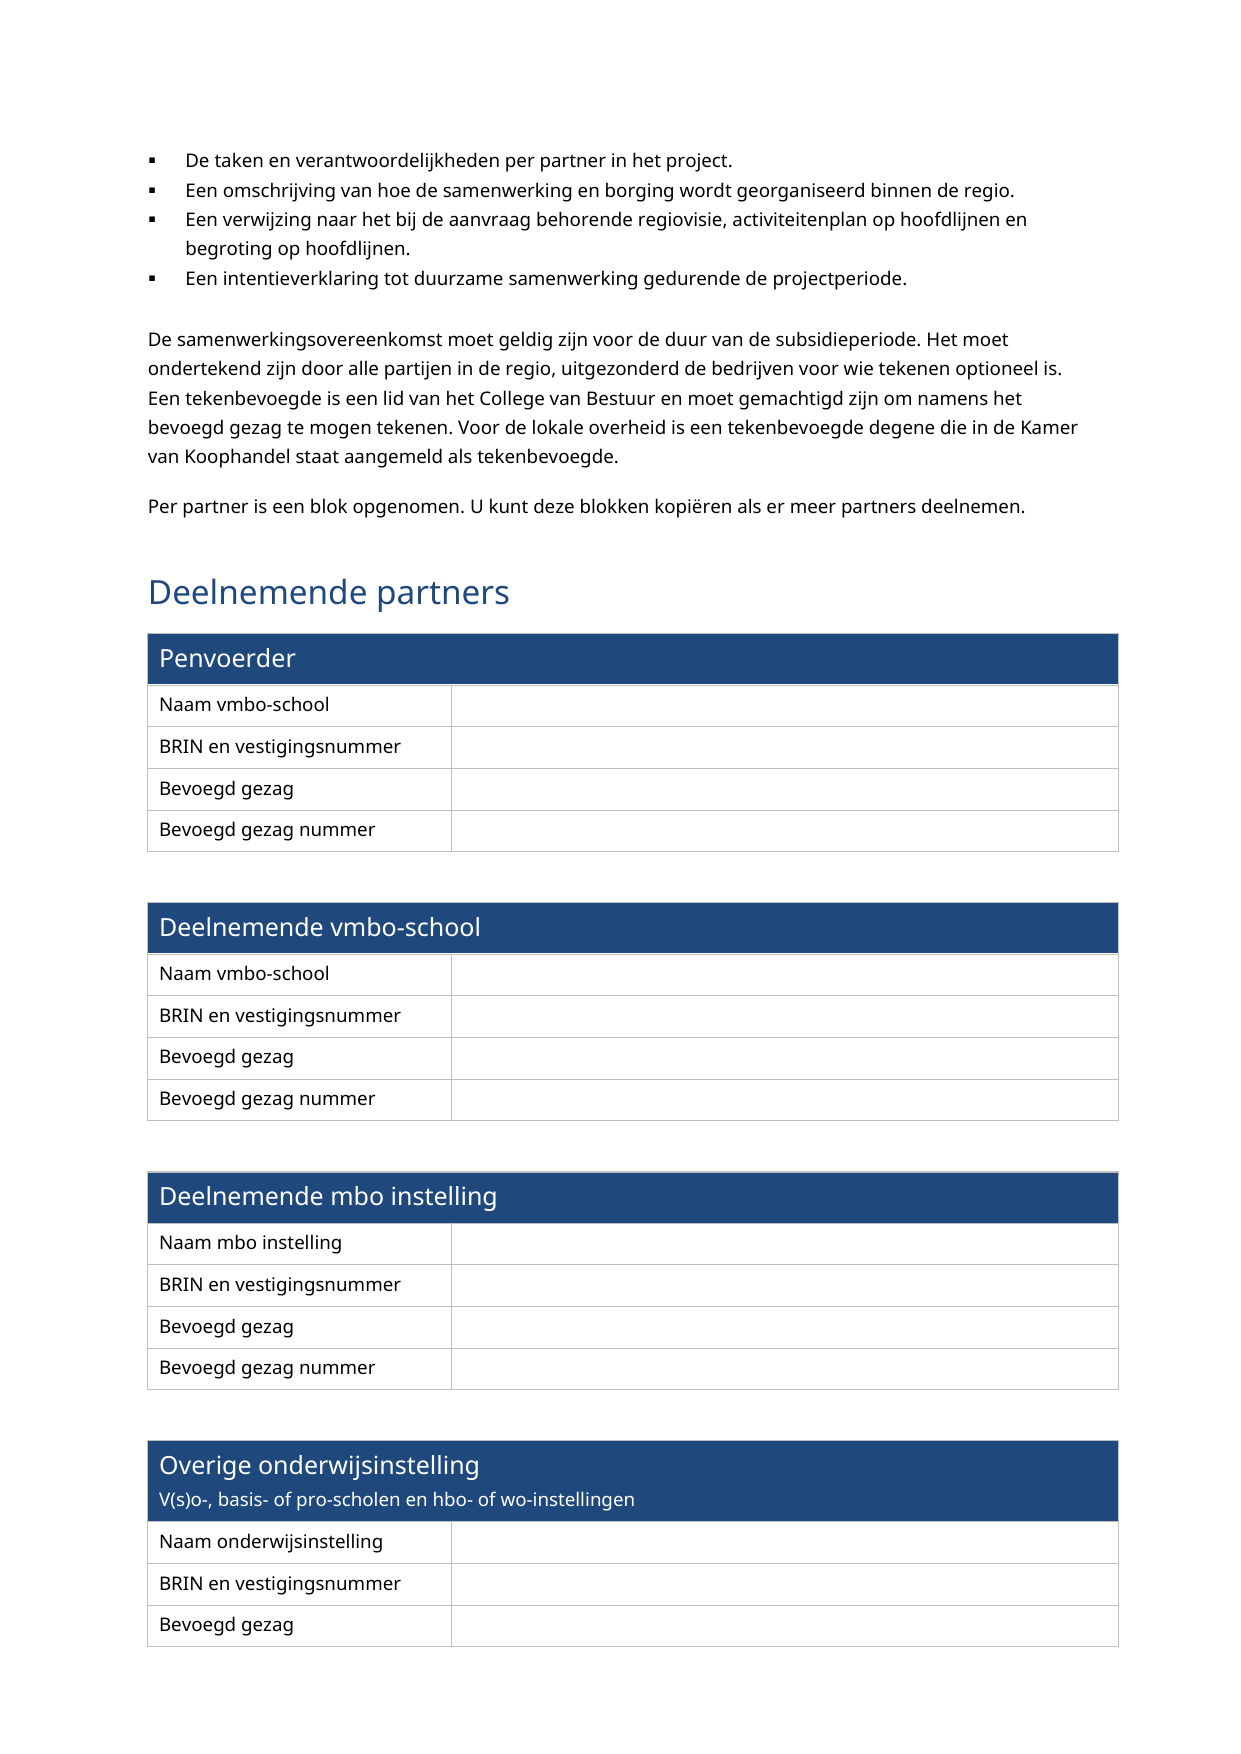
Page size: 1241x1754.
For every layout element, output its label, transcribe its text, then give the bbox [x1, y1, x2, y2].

table_cell BRIN en vestigingsnummer [148, 1265, 451, 1306]
table_cell [452, 727, 1118, 768]
table_cell Bevoegd gezag [148, 769, 451, 809]
table_cell [452, 811, 1118, 851]
table_cell BRIN en vestigingsnummer [148, 1564, 451, 1604]
list Een verwijzing naar het bij de aanvraag behorende regiovisie, activiteitenplan op hoofdlijnen en begroting op hoofdlijnen. [148, 206, 1092, 261]
table_header Deelnemende mbo instelling [148, 1173, 1118, 1223]
table_cell Bevoegd gezag [148, 1606, 451, 1646]
table_cell [452, 1224, 1118, 1264]
table_cell Bevoegd gezag nummer [148, 1349, 451, 1389]
table_cell [452, 769, 1118, 809]
table_cell BRIN en vestigingsnummer [148, 996, 451, 1037]
table_cell Naam mbo instelling [148, 1224, 451, 1264]
table_header Overige onderwijsinstelling V(s)o-, basis- of pro-scholen en hbo- of wo-instellingen [148, 1441, 1118, 1521]
table_cell Bevoegd gezag nummer [148, 1080, 451, 1120]
table_cell Naam vmbo-school [148, 686, 451, 726]
table_cell [452, 1038, 1118, 1078]
table_cell [452, 996, 1118, 1037]
table_cell [452, 1349, 1118, 1389]
table_cell Bevoegd gezag [148, 1307, 451, 1348]
table_cell Bevoegd gezag [148, 1038, 451, 1078]
table_cell [452, 1606, 1118, 1646]
table_cell [452, 1080, 1118, 1120]
table_cell Naam vmbo-school [148, 955, 451, 995]
table_cell Bevoegd gezag nummer [148, 811, 451, 851]
table_cell Naam onderwijsinstelling [148, 1522, 451, 1563]
list Een omschrijving van hoe de samenwerking en borging wordt georganiseerd binnen de regio. [148, 177, 1092, 202]
table_cell BRIN en vestigingsnummer [148, 727, 451, 768]
table_cell [452, 1265, 1118, 1306]
table_cell [452, 1307, 1118, 1348]
table_cell [452, 955, 1118, 995]
table_cell [452, 1564, 1118, 1604]
text De samenwerkingsovereenkomst moet geldig zijn voor de duur van de subsidieperiode. Het moet ondertekend zijn door alle partijen in de regio, uitgezonderd de bedrijven voor wie tekenen optioneel is. Een tekenbevoegde is een lid van het College van Bestuur en moet gemachtigd zijn om namens het bevoegd gezag te mogen tekenen. Voor de lokale overheid is een tekenbevoegde degene die in de Kamer van Koophandel staat aangemeld als tekenbevoegde. [148, 326, 1092, 469]
list De taken en verantwoordelijkheden per partner in het project. [148, 148, 1092, 173]
subtitle Deelnemende partners [148, 568, 1092, 614]
table_header Deelnemende vmbo-school [148, 903, 1118, 953]
text Per partner is een blok opgenomen. U kunt deze blokken kopiëren als er meer partners deelnemen. [148, 493, 1092, 519]
table_cell [452, 686, 1118, 726]
table_cell [452, 1522, 1118, 1563]
table_header Penvoerder [148, 634, 1118, 684]
list Een intentieverklaring tot duurzame samenwerking gedurende de projectperiode. [148, 265, 1092, 290]
